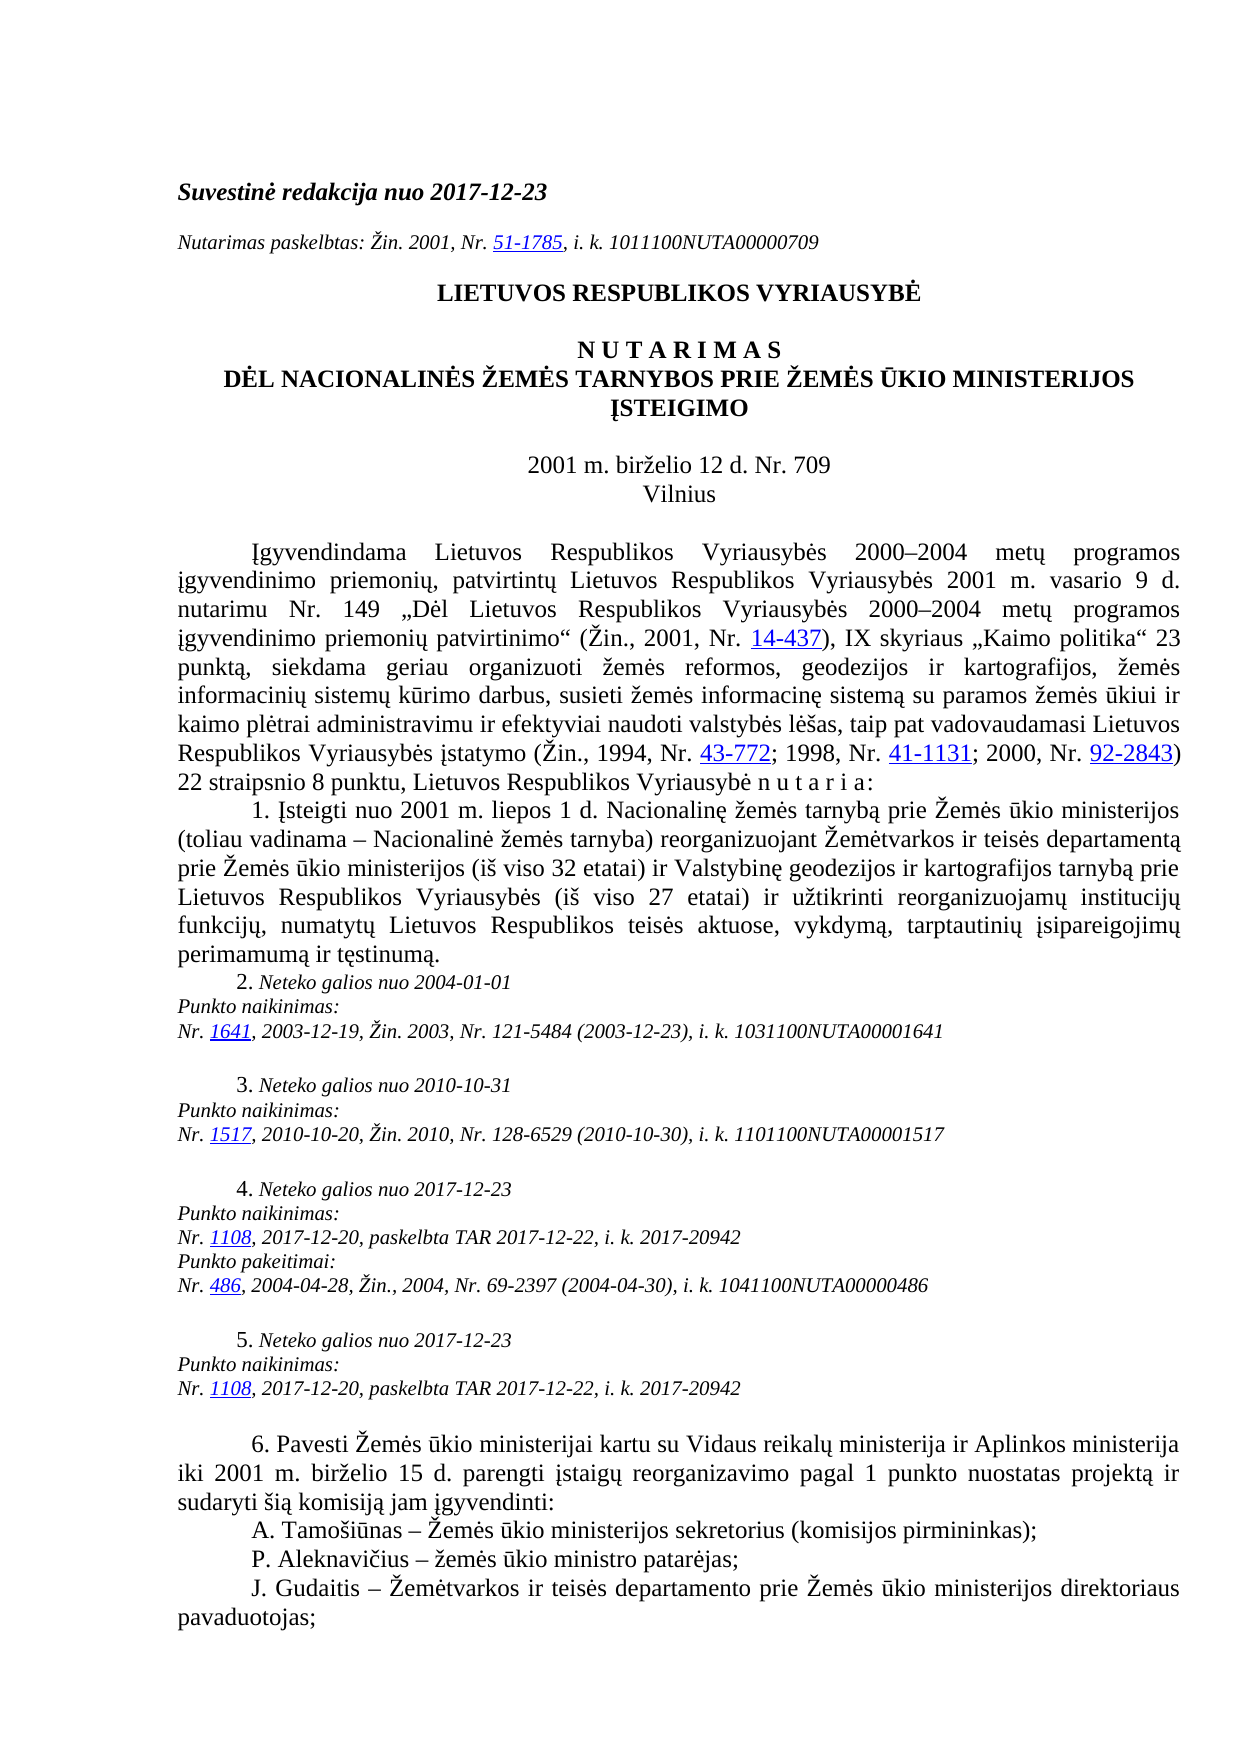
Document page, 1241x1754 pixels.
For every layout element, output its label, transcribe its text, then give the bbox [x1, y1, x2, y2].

text Nr. 1641, 2003-12-19, Žin. 2003, Nr. 121-5484 (2003-12-23), i. k. 1031100NUTA00001641 [177, 1018, 1181, 1043]
text 5. Neteko galios nuo 2017-12-23 [177, 1326, 1181, 1352]
text Punkto pakeitimai: [177, 1249, 1181, 1273]
text DĖL NACIONALINĖS ŽEMĖS TARNYBOS PRIE ŽEMĖS ŪKIO MINISTERIJOS ĮSTEIGIMO [177, 364, 1181, 422]
text Punkto naikinimas: [177, 994, 1181, 1018]
text Nr. 1517, 2010-10-20, Žin. 2010, Nr. 128-6529 (2010-10-30), i. k. 1101100NUTA00001517 [177, 1122, 1181, 1146]
text A. Tamošiūnas – Žemės ūkio ministerijos sekretorius (komisijos pirmininkas); [177, 1515, 1181, 1544]
text Punkto naikinimas: [177, 1352, 1181, 1376]
text Punkto naikinimas: [177, 1201, 1181, 1225]
text Įgyvendindama Lietuvos Respublikos Vyriausybės 2000–2004 metų programos įgyvendinimo priemonių, patvirtintų Lietuvos Respublikos Vyriausybės 2001 m. vasario 9 d. nutarimu Nr. 149 „Dėl Lietuvos Respublikos Vyriausybės 2000–2004 metų programos įgyvendinimo priemonių patvirtinimo“ (Žin., 2001, Nr. 14-437), IX skyriaus „Kaimo politika“ 23 punktą, siekdama geriau organizuoti žemės reformos, geodezijos ir kartografijos, žemės informacinių sistemų kūrimo darbus, susieti žemės informacinę sistemą su paramos žemės ūkiui ir kaimo plėtrai administravimu ir efektyviai naudoti valstybės lėšas, taip pat vadovaudamasi Lietuvos Respublikos Vyriausybės įstatymo (Žin., 1994, Nr. 43-772; 1998, Nr. 41-1131; 2000, Nr. 92-2843) 22 straipsnio 8 punktu, Lietuvos Respublikos Vyriausybė nutaria: [177, 537, 1181, 796]
text N U T A R I M A S [177, 336, 1181, 364]
text 2. Neteko galios nuo 2004-01-01 [177, 968, 1181, 994]
text Nr. 1108, 2017-12-20, paskelbta TAR 2017-12-22, i. k. 2017-20942 [177, 1225, 1181, 1249]
text 6. Pavesti Žemės ūkio ministerijai kartu su Vidaus reikalų ministerija ir Aplinkos ministerija iki 2001 m. birželio 15 d. parengti įstaigų reorganizavimo pagal 1 punkto nuostatas projektą ir sudaryti šią komisiją jam įgyvendinti: [177, 1429, 1181, 1515]
text 1. Įsteigti nuo 2001 m. liepos 1 d. Nacionalinę žemės tarnybą prie Žemės ūkio ministerijos (toliau vadinama – Nacionalinė žemės tarnyba) reorganizuojant Žemėtvarkos ir teisės departamentą prie Žemės ūkio ministerijos (iš viso 32 etatai) ir Valstybinę geodezijos ir kartografijos tarnybą prie Lietuvos Respublikos Vyriausybės (iš viso 27 etatai) ir užtikrinti reorganizuojamų institucijų funkcijų, numatytų Lietuvos Respublikos teisės aktuose, vykdymą, tarptautinių įsipareigojimų perimamumą ir tęstinumą. [177, 796, 1181, 968]
text Vilnius [177, 479, 1181, 508]
text P. Aleknavičius – žemės ūkio ministro patarėjas; [177, 1544, 1181, 1573]
text 4. Neteko galios nuo 2017-12-23 [177, 1174, 1181, 1201]
text Punkto naikinimas: [177, 1098, 1181, 1122]
text Nr. 486, 2004-04-28, Žin., 2004, Nr. 69-2397 (2004-04-30), i. k. 1041100NUTA00000486 [177, 1273, 1181, 1297]
text LIETUVOS RESPUBLIKOS VYRIAUSYBĖ [177, 278, 1181, 307]
text J. Gudaitis – Žemėtvarkos ir teisės departamento prie Žemės ūkio ministerijos direktoriaus pavaduotojas; [177, 1573, 1181, 1630]
text 3. Neteko galios nuo 2010-10-31 [177, 1071, 1181, 1098]
text Nutarimas paskelbtas: Žin. 2001, Nr. 51-1785, i. k. 1011100NUTA00000709 [177, 230, 1181, 254]
text Nr. 1108, 2017-12-20, paskelbta TAR 2017-12-22, i. k. 2017-20942 [177, 1376, 1181, 1400]
text Suvestinė redakcija nuo 2017-12-23 [177, 177, 1181, 206]
text 2001 m. birželio 12 d. Nr. 709 [177, 451, 1181, 479]
